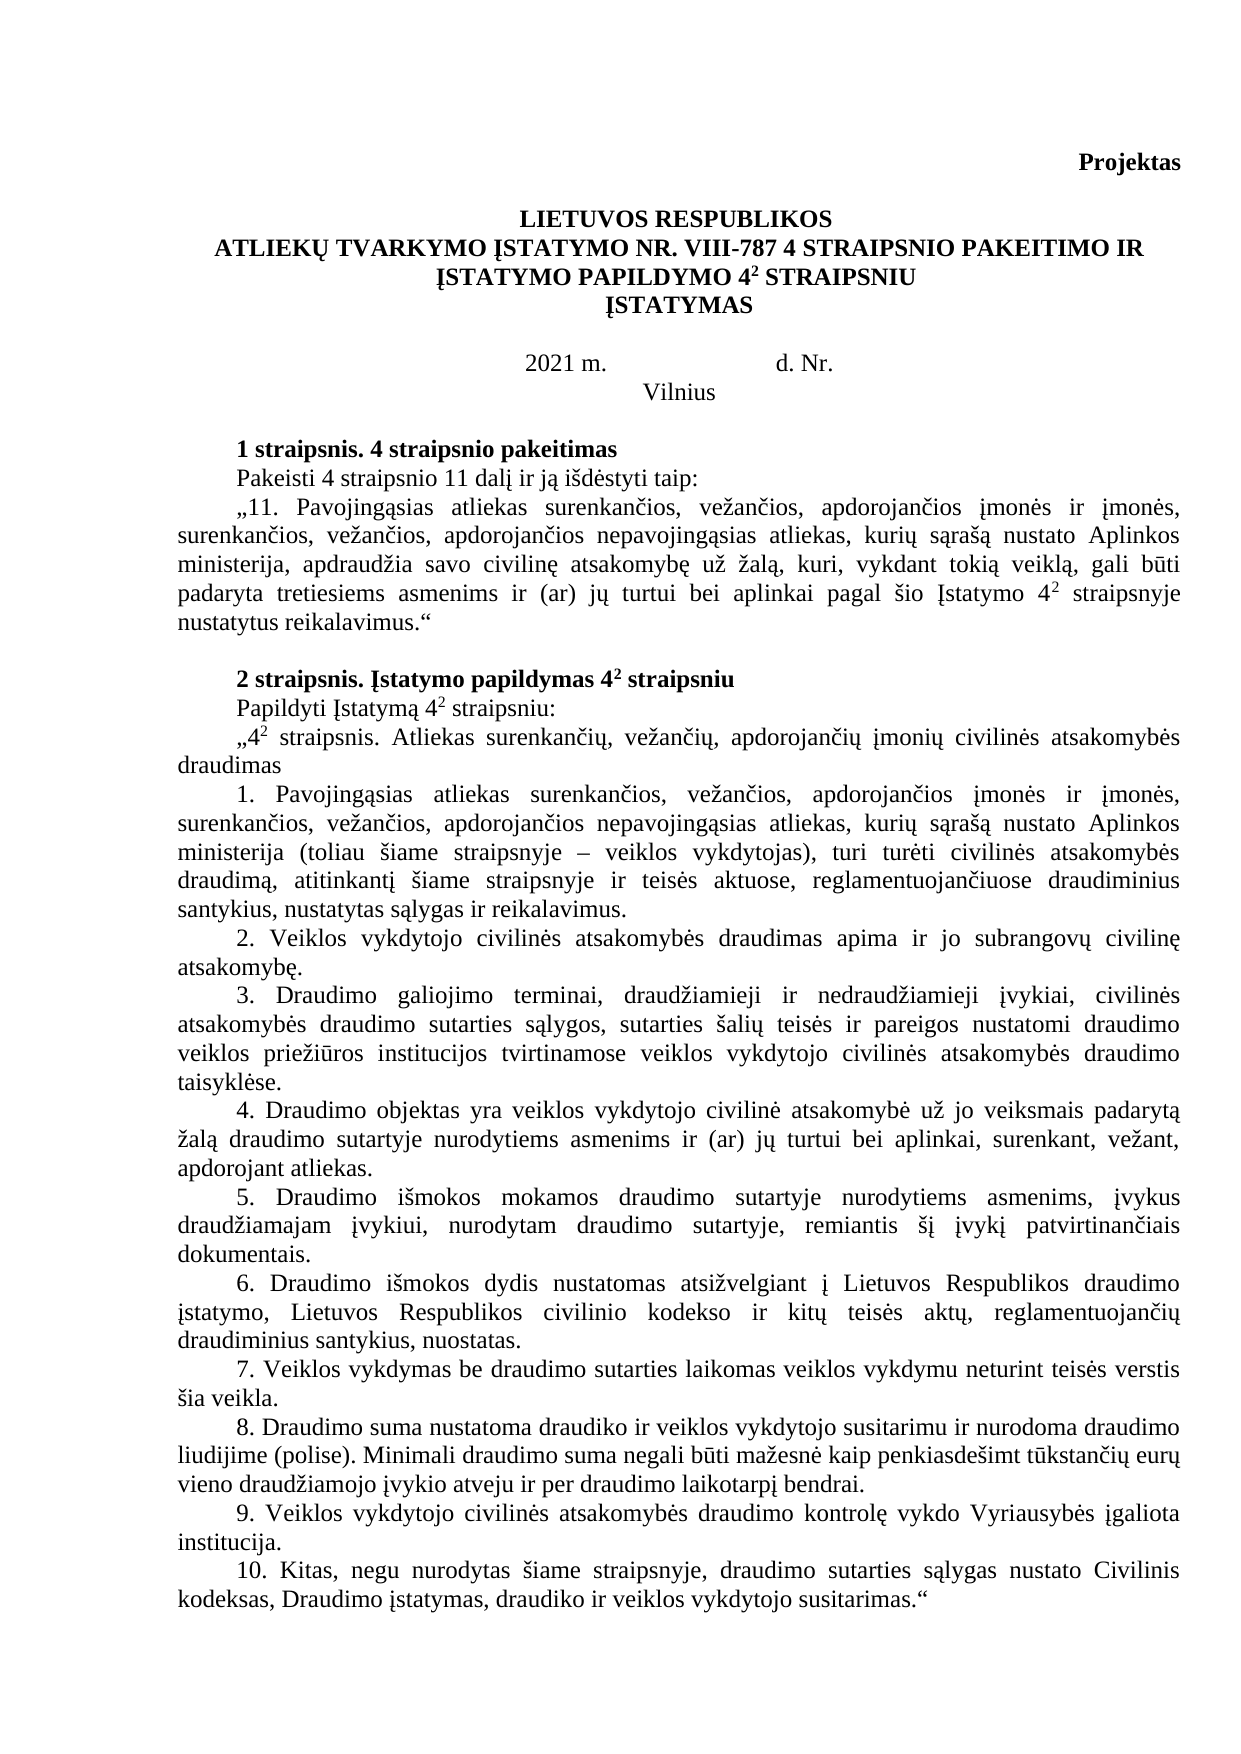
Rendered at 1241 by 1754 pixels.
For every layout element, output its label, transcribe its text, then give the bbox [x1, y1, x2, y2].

text Pakeisti 4 straipsnio 11 dalį ir ją išdėstyti taip: [177, 463, 1181, 492]
text „11. Pavojingąsias atliekas surenkančios, vežančios, apdorojančios įmonės ir įmonės, surenkančios, vežančios, apdorojančios nepavojingąsias atliekas, kurių sąrašą nustato Aplinkos ministerija, apdraudžia savo civilinę atsakomybę už žalą, kuri, vykdant tokią veiklą, gali būti padaryta tretiesiems asmenims ir (ar) jų turtui bei aplinkai pagal šio Įstatymo 42 straipsnyje nustatytus reikalavimus.“ [177, 492, 1181, 636]
text Papildyti Įstatymą 42 straipsniu: [177, 693, 1181, 722]
text 1. Pavojingąsias atliekas surenkančios, vežančios, apdorojančios įmonės ir įmonės, surenkančios, vežančios, apdorojančios nepavojingąsias atliekas, kurių sąrašą nustato Aplinkos ministerija (toliau šiame straipsnyje – veiklos vykdytojas), turi turėti civilinės atsakomybės draudimą, atitinkantį šiame straipsnyje ir teisės aktuose, reglamentuojančiuose draudiminius santykius, nustatytas sąlygas ir reikalavimus. [177, 779, 1181, 923]
text Vilnius [177, 377, 1181, 406]
text 7. Veiklos vykdymas be draudimo sutarties laikomas veiklos vykdymu neturint teisės verstis šia veikla. [177, 1354, 1181, 1412]
text ĮSTATYMAS [177, 291, 1181, 319]
text 2 straipsnis. Įstatymo papildymas 42 straipsniu [177, 664, 1181, 693]
text Projektas [945, 147, 1181, 176]
text 2021 m. d. Nr. [177, 348, 1181, 377]
text 3. Draudimo galiojimo terminai, draudžiamieji ir nedraudžiamieji įvykiai, civilinės atsakomybės draudimo sutarties sąlygos, sutarties šalių teisės ir pareigos nustatomi draudimo veiklos priežiūros institucijos tvirtinamose veiklos vykdytojo civilinės atsakomybės draudimo taisyklėse. [177, 981, 1181, 1096]
text 4. Draudimo objektas yra veiklos vykdytojo civilinė atsakomybė už jo veiksmais padarytą žalą draudimo sutartyje nurodytiems asmenims ir (ar) jų turtui bei aplinkai, surenkant, vežant, apdorojant atliekas. [177, 1096, 1181, 1182]
text „42 straipsnis. Atliekas surenkančių, vežančių, apdorojančių įmonių civilinės atsakomybės draudimas [177, 722, 1181, 779]
text 6. Draudimo išmokos dydis nustatomas atsižvelgiant į Lietuvos Respublikos draudimo įstatymo, Lietuvos Respublikos civilinio kodekso ir kitų teisės aktų, reglamentuojančių draudiminius santykius, nuostatas. [177, 1268, 1181, 1354]
text 1 straipsnis. 4 straipsnio pakeitimas [177, 434, 1181, 463]
text 2. Veiklos vykdytojo civilinės atsakomybės draudimas apima ir jo subrangovų civilinę atsakomybę. [177, 923, 1181, 981]
text 10. Kitas, negu nurodytas šiame straipsnyje, draudimo sutarties sąlygas nustato Civilinis kodeksas, Draudimo įstatymas, draudiko ir veiklos vykdytojo susitarimas.“ [177, 1556, 1181, 1613]
text ATLIEKŲ TVARKYMO ĮSTATYMO NR. VIII-787 4 STRAIPSNIO PAKEITIMO IR ĮSTATYMO PAPILDYMO 42 STRAIPSNIU [177, 233, 1181, 291]
text 8. Draudimo suma nustatoma draudiko ir veiklos vykdytojo susitarimu ir nurodoma draudimo liudijime (polise). Minimali draudimo suma negali būti mažesnė kaip penkiasdešimt tūkstančių eurų vieno draudžiamojo įvykio atveju ir per draudimo laikotarpį bendrai. [177, 1412, 1181, 1498]
text LIETUVOS RESPUBLIKOS [177, 204, 1181, 233]
text 5. Draudimo išmokos mokamos draudimo sutartyje nurodytiems asmenims, įvykus draudžiamajam įvykiui, nurodytam draudimo sutartyje, remiantis šį įvykį patvirtinančiais dokumentais. [177, 1182, 1181, 1268]
text 9. Veiklos vykdytojo civilinės atsakomybės draudimo kontrolę vykdo Vyriausybės įgaliota institucija. [177, 1498, 1181, 1556]
